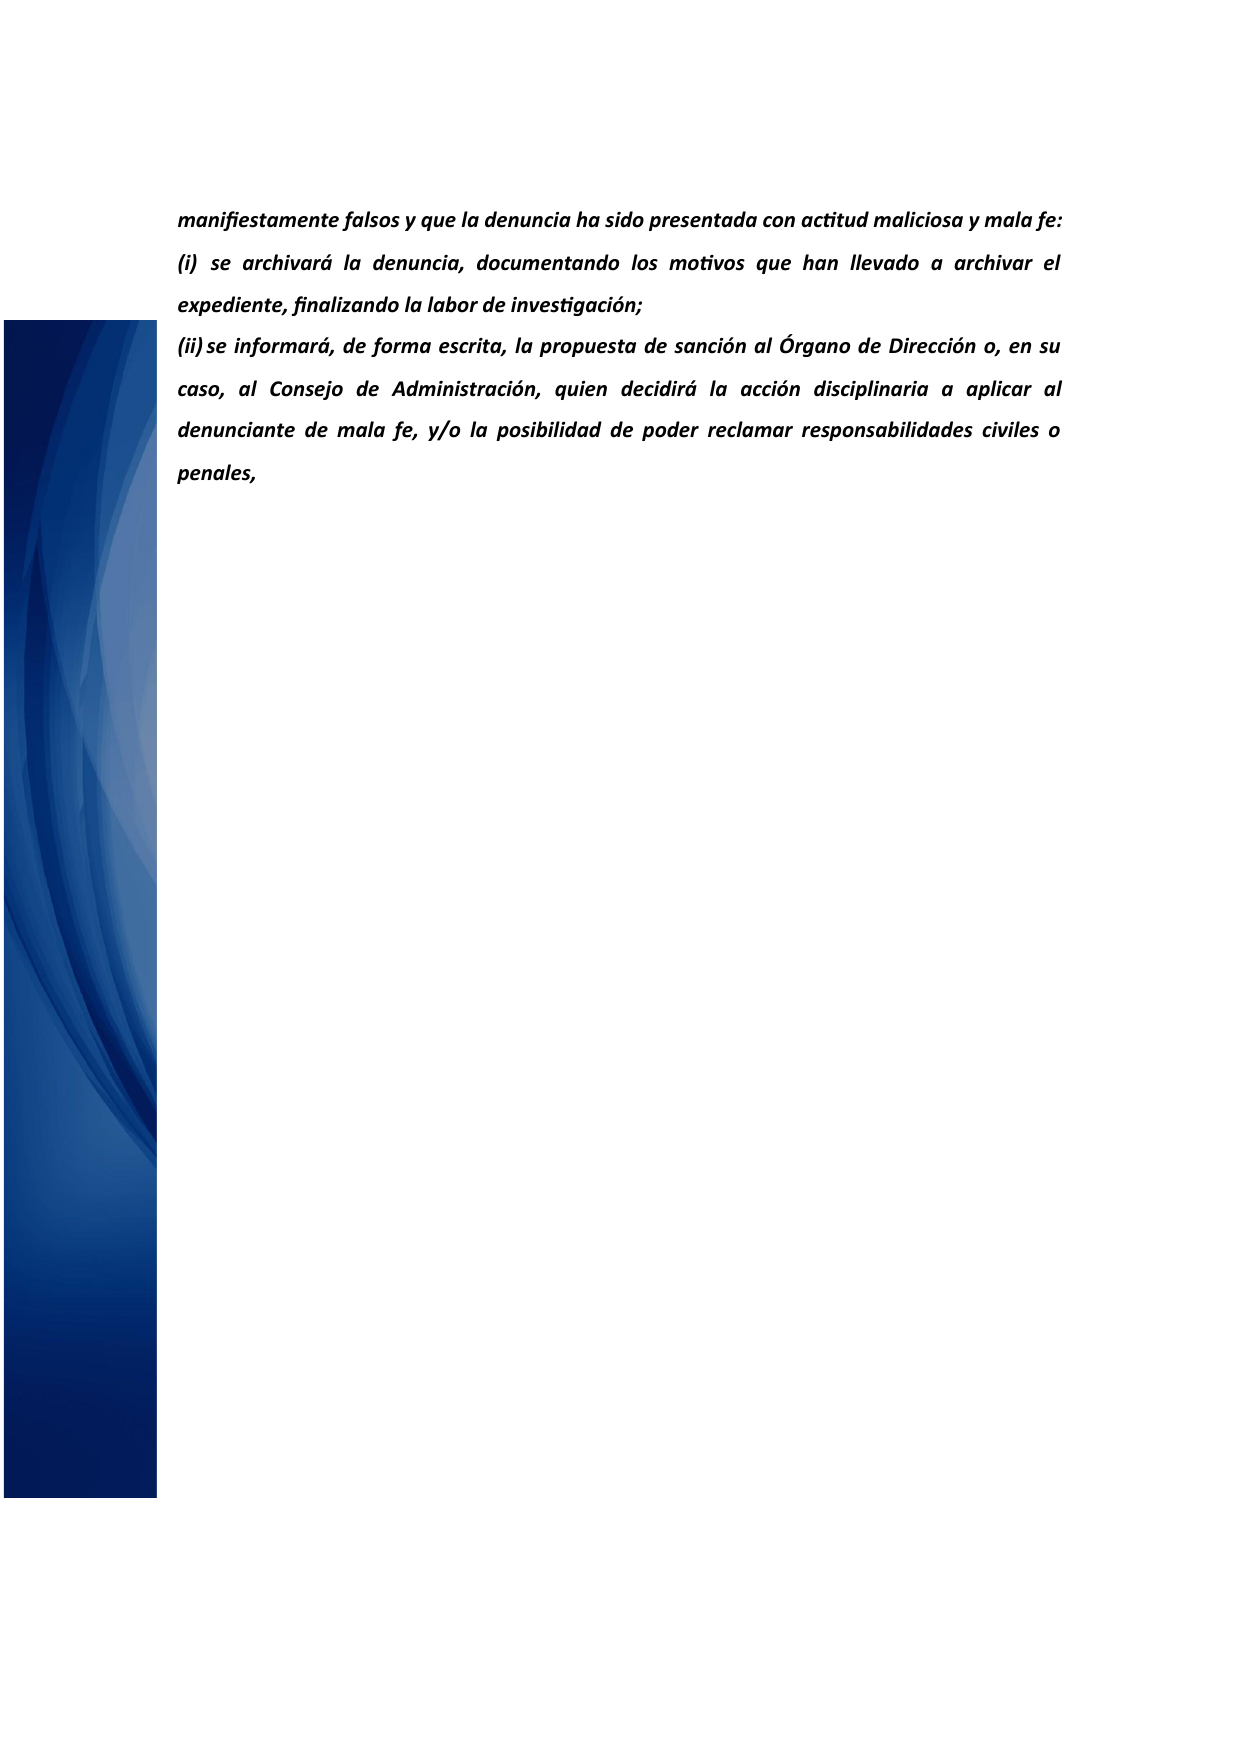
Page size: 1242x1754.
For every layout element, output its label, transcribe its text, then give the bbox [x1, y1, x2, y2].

picture [3, 320, 157, 1498]
list se informará, de forma escrita, la propuesta de sanción al Órgano de Dirección o, en su caso, al Consejo de Administración, quien decidirá la acción disciplinaria a aplicar al denunciante de mala fe, y/o la posibilidad de poder reclamar responsabilidades civiles o penales, [177, 332, 1062, 486]
list se archivará la denuncia, documentando los motivos que han llevado a archivar el expediente, finalizando la labor de investigación; [177, 248, 1062, 318]
text manifiestamente falsos y que la denuncia ha sido presentada con actitud maliciosa y mala fe: [177, 206, 1242, 234]
